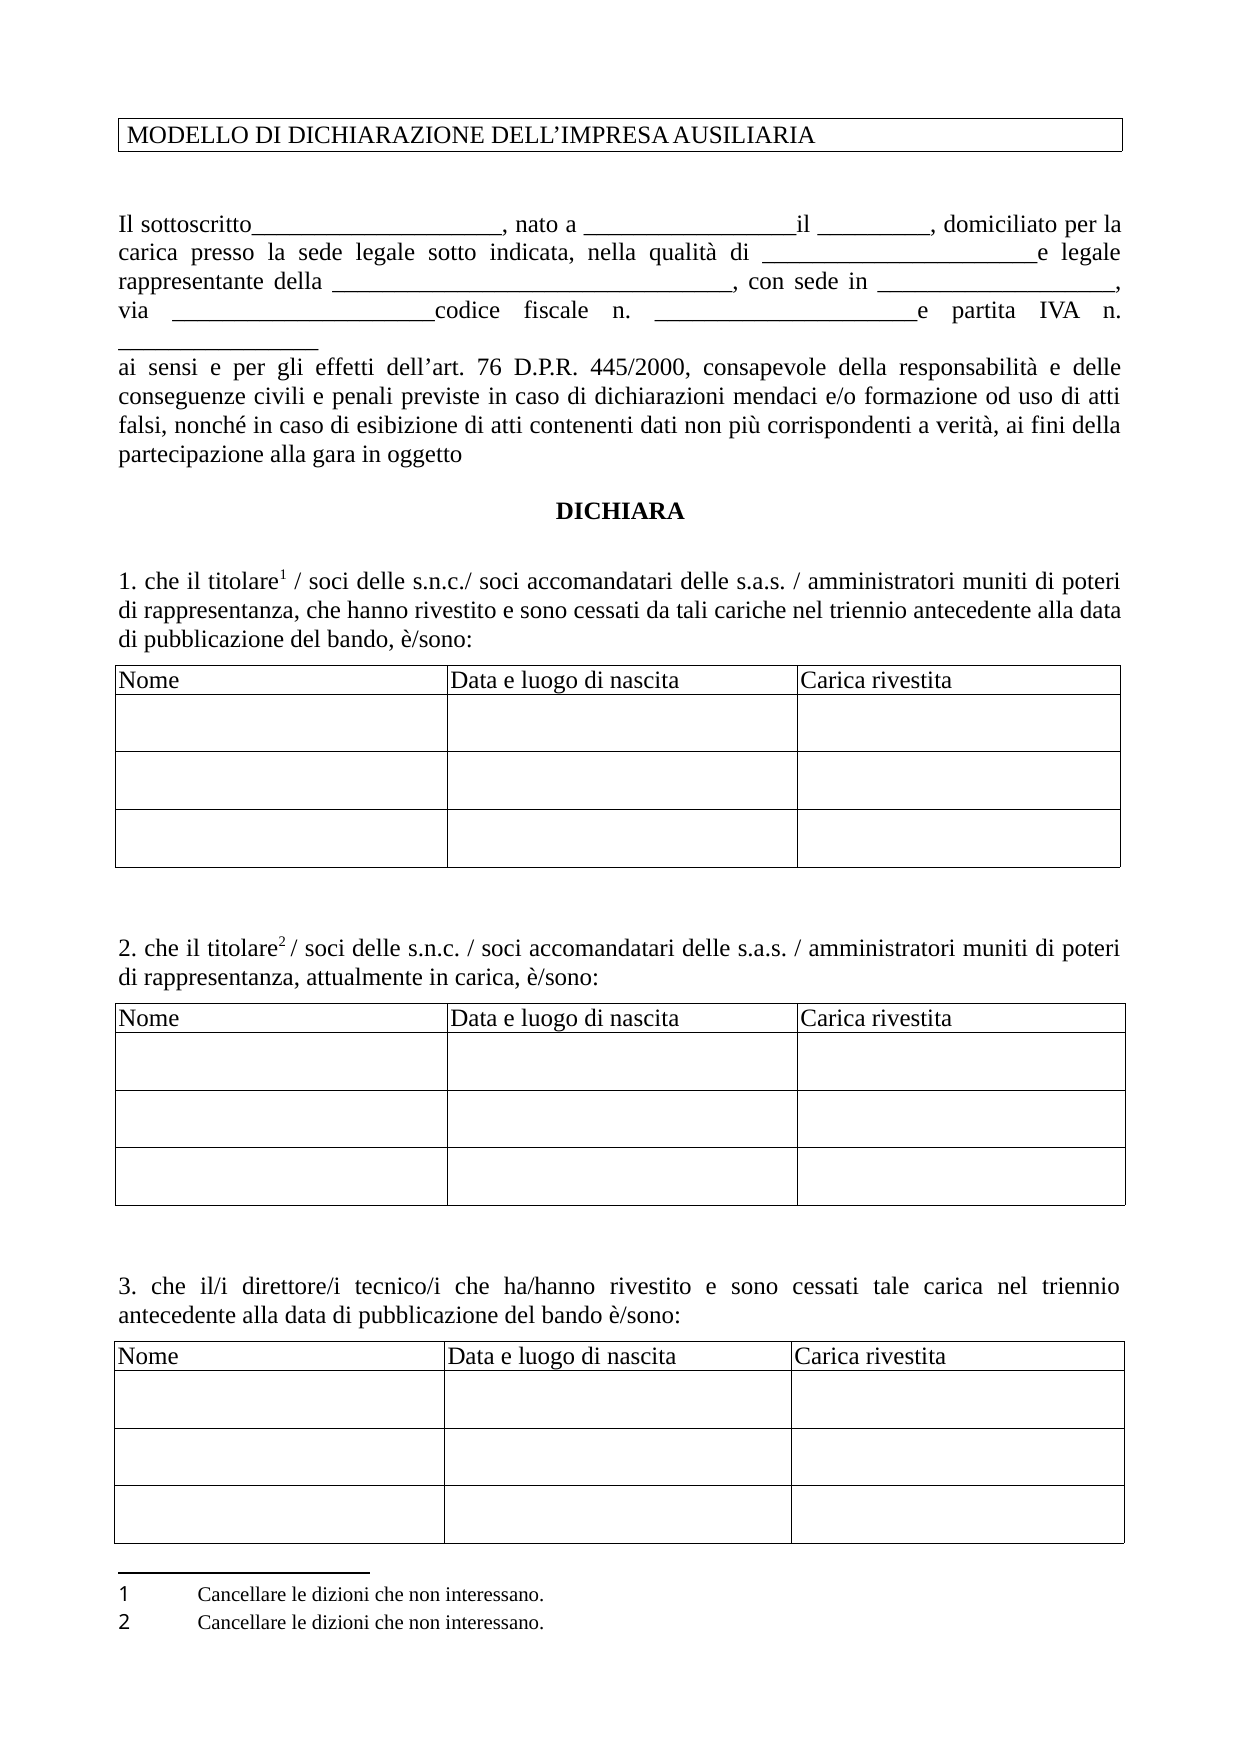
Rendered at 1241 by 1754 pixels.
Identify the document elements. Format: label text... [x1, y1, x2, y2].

text MODELLO DI DICHIARAZIONE DELL’IMPRESA AUSILIARIA [119, 119, 1122, 151]
table_header Nome [116, 1004, 447, 1032]
table_header Data e luogo di nascita [448, 1004, 797, 1032]
table_header Nome [115, 1342, 444, 1370]
text Cancellare le dizioni che non interessano. [118, 1579, 1122, 1607]
table_cell [448, 1091, 797, 1147]
table_cell [445, 1429, 791, 1485]
text ai sensi e per gli effetti dell’art. 76 D.P.R. 445/2000, consapevole della responsabilità e delle conseguenze civili e penali previste in caso di dichiarazioni mendaci e/o formazione od uso di atti falsi, nonché in caso di esibizione di atti contenenti dati non più corrispondenti a verità, ai fini della partecipazione alla gara in oggetto [118, 352, 1122, 467]
table_header Carica rivestita [798, 666, 1120, 694]
subtitle DICHIARA [118, 496, 1122, 525]
text Il sottoscritto____________________, nato a _________________il _________, domiciliato per la carica presso la sede legale sotto indicata, nella qualità di ______________________e legale rappresentante della ________________________________, con sede in ___________________, via _____________________codice fiscale n. _____________________e partita IVA n. ________________ [118, 209, 1122, 352]
table_cell [448, 1148, 797, 1205]
table_cell [116, 752, 447, 809]
table_cell [792, 1429, 1124, 1485]
table_cell [115, 1429, 444, 1485]
table_cell [116, 695, 447, 751]
table_cell [798, 752, 1120, 809]
table_header Nome [116, 666, 447, 694]
table_cell [445, 1486, 791, 1543]
table_cell [448, 695, 797, 751]
table_cell [798, 1091, 1125, 1147]
text 3. che il/i direttore/i tecnico/i che ha/hanno rivestito e sono cessati tale carica nel triennio antecedente alla data di pubblicazione del bando è/sono: [118, 1271, 1122, 1328]
table_cell [445, 1371, 791, 1427]
table_cell [792, 1371, 1124, 1427]
table_header Carica rivestita [792, 1342, 1124, 1370]
text 2. che il titolare / soci delle s.n.c. / soci accomandatari delle s.a.s. / amministratori muniti di poteri di rappresentanza, attualmente in carica, è/sono: [118, 933, 1122, 991]
text 1. che il titolare / soci delle s.n.c./ soci accomandatari delle s.a.s. / amministratori muniti di poteri di rappresentanza, che hanno rivestito e sono cessati da tali cariche nel triennio antecedente alla data di pubblicazione del bando, è/sono: [118, 566, 1122, 652]
table_header Data e luogo di nascita [448, 666, 797, 694]
table_cell [115, 1486, 444, 1543]
table_cell [792, 1486, 1124, 1543]
table_cell [116, 1033, 447, 1089]
table_cell [448, 1033, 797, 1089]
table_cell [116, 1091, 447, 1147]
table_cell [116, 1148, 447, 1205]
table_cell [798, 810, 1120, 867]
table_cell [448, 752, 797, 809]
table_cell [116, 810, 447, 867]
table_header Carica rivestita [798, 1004, 1125, 1032]
table_cell [115, 1371, 444, 1427]
text Cancellare le dizioni che non interessano. [118, 1607, 1122, 1636]
table_cell [798, 695, 1120, 751]
table_cell [798, 1148, 1125, 1205]
table_cell [448, 810, 797, 867]
table_header Data e luogo di nascita [445, 1342, 791, 1370]
table_cell [798, 1033, 1125, 1089]
